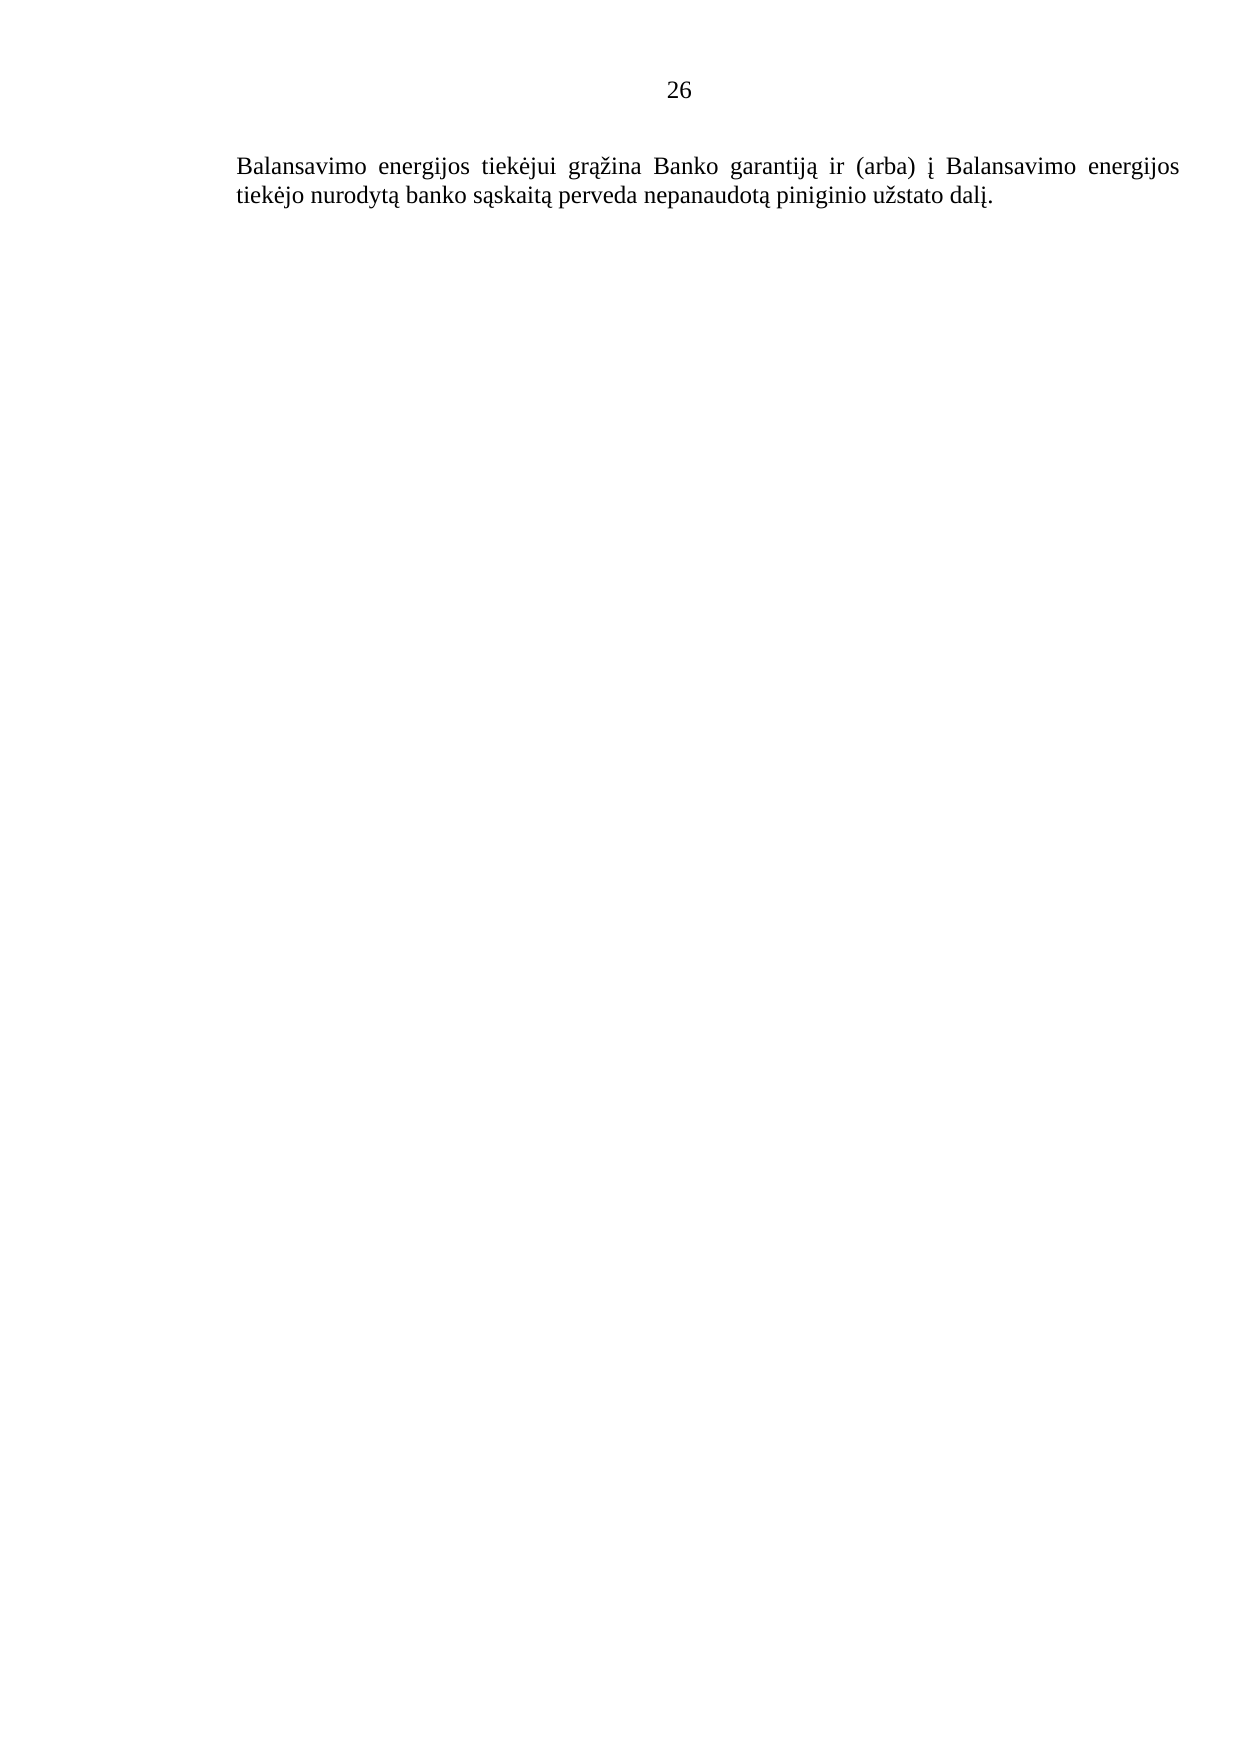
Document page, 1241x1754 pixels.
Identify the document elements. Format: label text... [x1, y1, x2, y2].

text Balansavimo energijos tiekėjui grąžina Banko garantiją ir (arba) į Balansavimo energijos tiekėjo nurodytą banko sąskaitą perveda nepanaudotą piniginio užstato dalį. [177, 151, 1181, 209]
